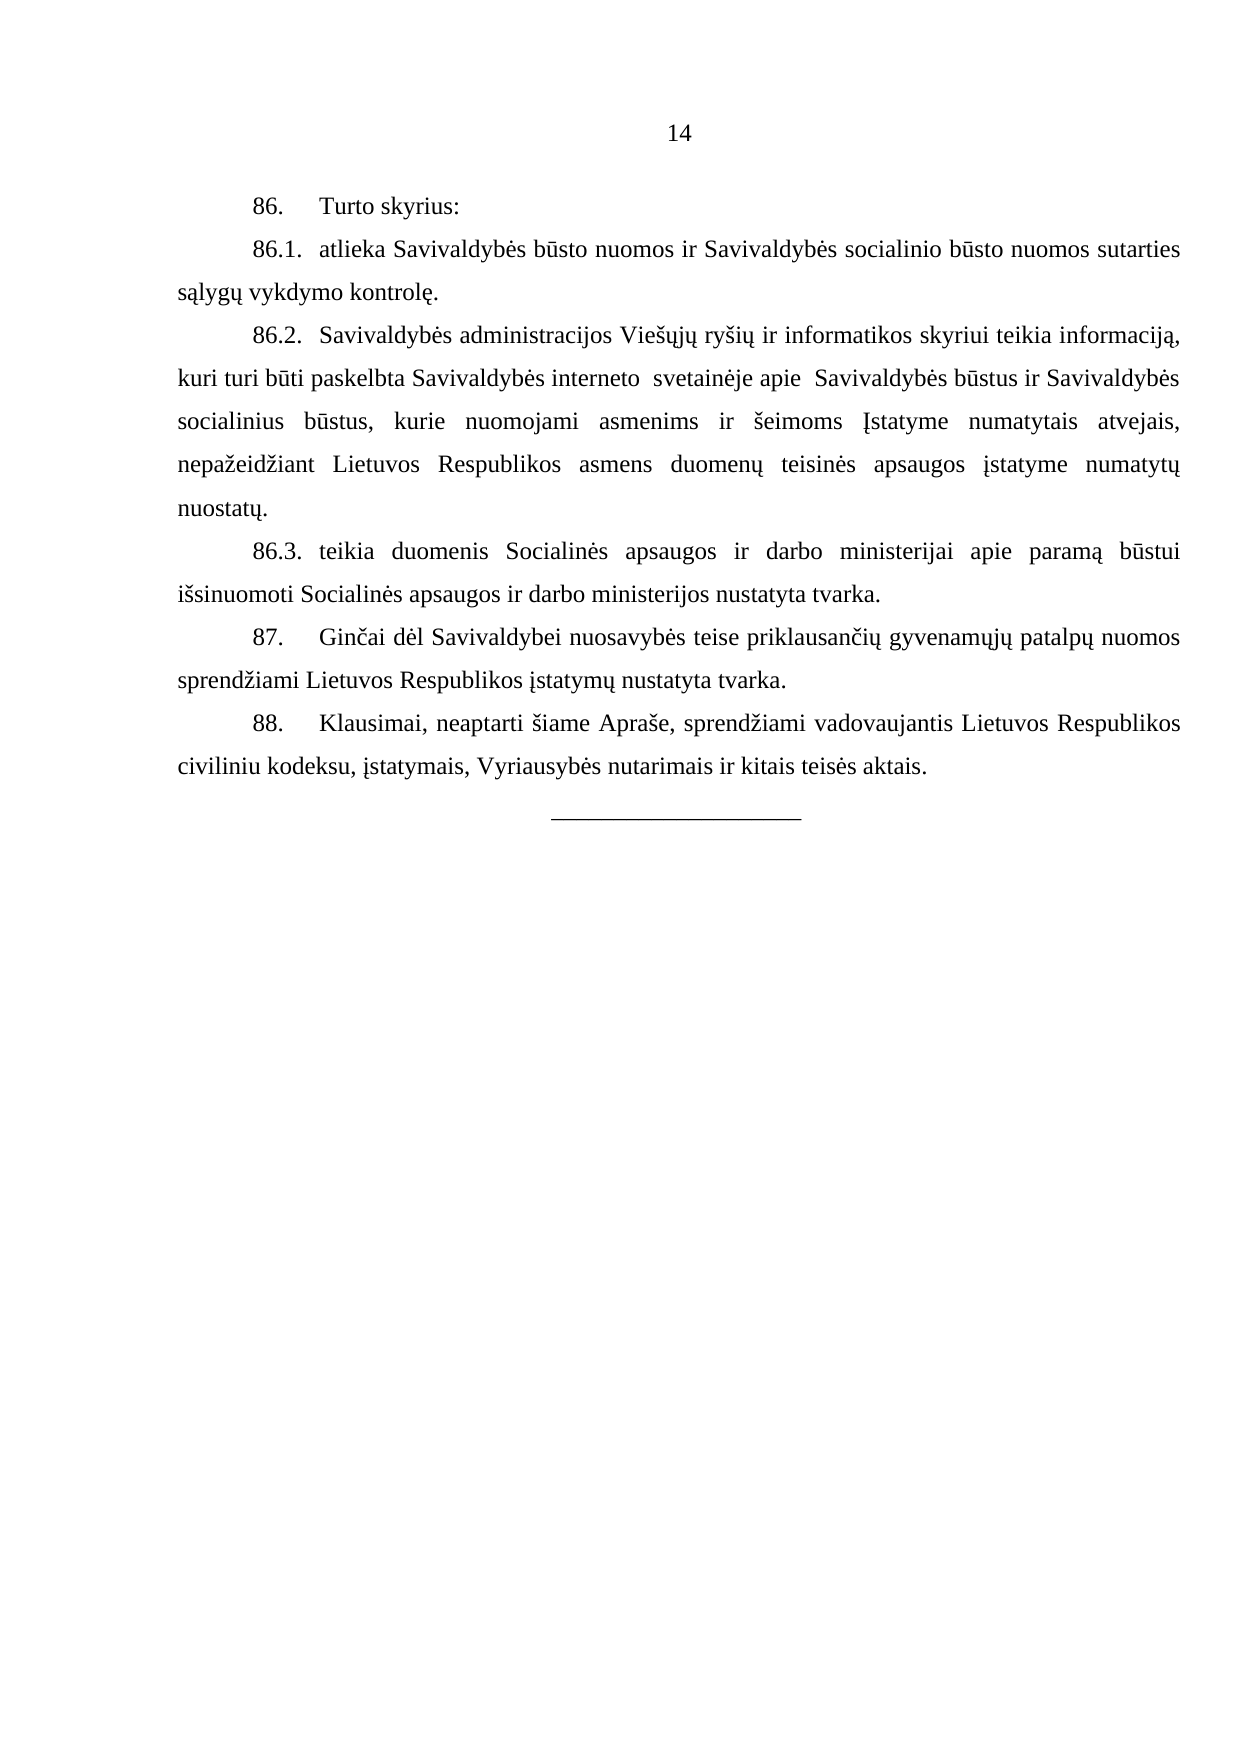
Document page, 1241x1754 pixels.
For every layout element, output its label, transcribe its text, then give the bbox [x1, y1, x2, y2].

text 88. Klausimai, neaptarti šiame Apraše, sprendžiami vadovaujantis Lietuvos Respublikos civiliniu kodeksu, įstatymais, Vyriausybės nutarimais ir kitais teisės aktais. [177, 708, 1181, 780]
text ____________________ [177, 794, 1181, 823]
text 86.3. teikia duomenis Socialinės apsaugos ir darbo ministerijai apie paramą būstui išsinuomoti Socialinės apsaugos ir darbo ministerijos nustatyta tvarka. [177, 536, 1181, 608]
text 86. Turto skyrius: [177, 191, 1181, 219]
text 87. Ginčai dėl Savivaldybei nuosavybės teise priklausančių gyvenamųjų patalpų nuomos sprendžiami Lietuvos Respublikos įstatymų nustatyta tvarka. [177, 622, 1181, 694]
text 86.2. Savivaldybės administracijos Viešųjų ryšių ir informatikos skyriui teikia informaciją, kuri turi būti paskelbta Savivaldybės interneto svetainėje apie Savivaldybės būstus ir Savivaldybės socialinius būstus, kurie nuomojami asmenims ir šeimoms Įstatyme numatytais atvejais, nepažeidžiant Lietuvos Respublikos asmens duomenų teisinės apsaugos įstatyme numatytų nuostatų. [177, 320, 1181, 521]
text 86.1. atlieka Savivaldybės būsto nuomos ir Savivaldybės socialinio būsto nuomos sutarties sąlygų vykdymo kontrolę. [177, 234, 1181, 306]
